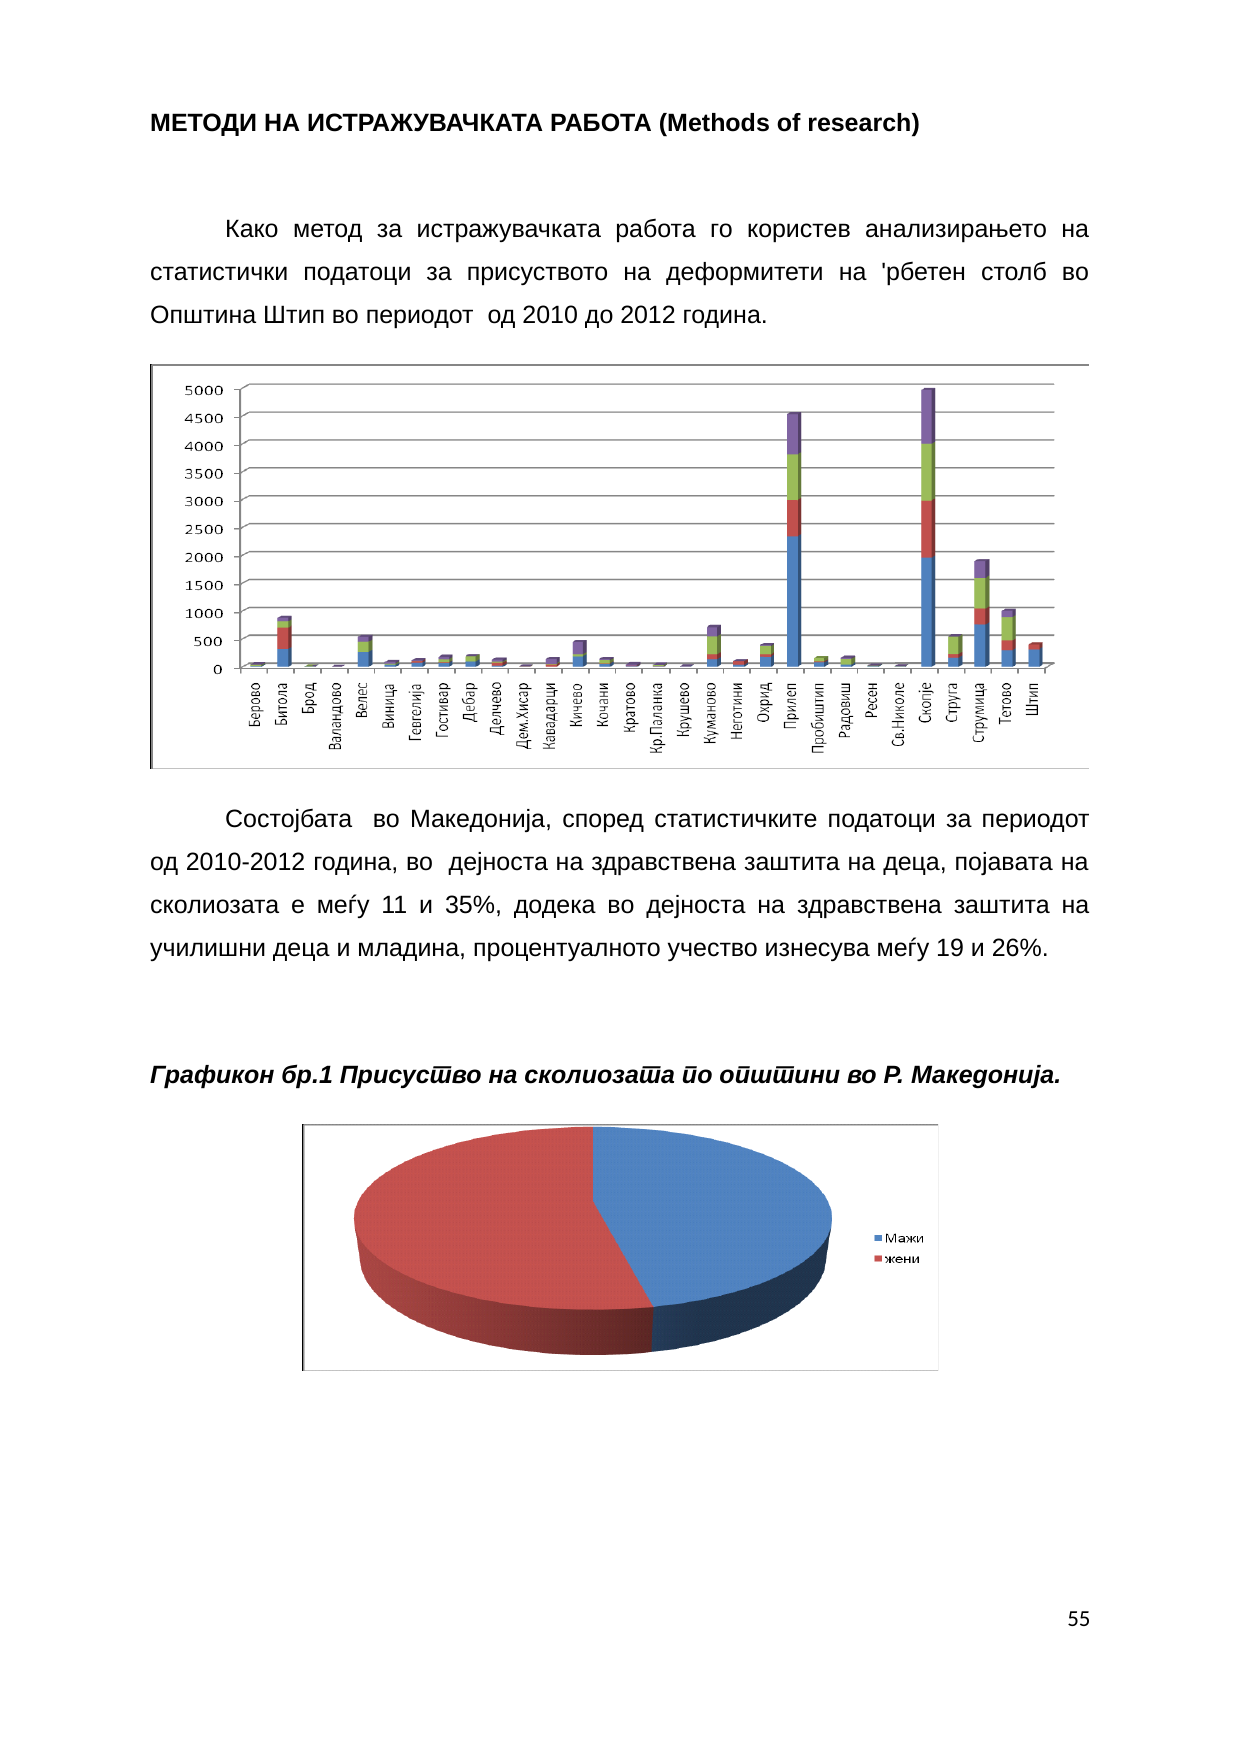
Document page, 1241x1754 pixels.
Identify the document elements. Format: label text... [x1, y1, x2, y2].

text Графикон бр.1 Присуство на сколиозата по општини во Р. Македонија. [150, 1060, 1090, 1089]
text Состојбата во Македонија, според статистичките податоци за периодот од 2010-2012 година, во дејноста на здравствена заштита на деца, појавата на сколиозата е меѓу 11 и 35%, додека во дејноста на здравствена заштита на училишни деца и младина, процентуалното учество изнесува меѓу 19 и 26%. [150, 803, 1090, 962]
subtitle МЕТОДИ НА ИСТРАЖУВАЧКАТА РАБОТА (Methods of research) [150, 108, 1090, 137]
text Како метод за истражувачката работа го користев анализирањето на статистички податоци за присуството на деформитети на 'рбетен столб во Општина Штип во периодот од 2010 до 2012 година. [150, 214, 1090, 329]
